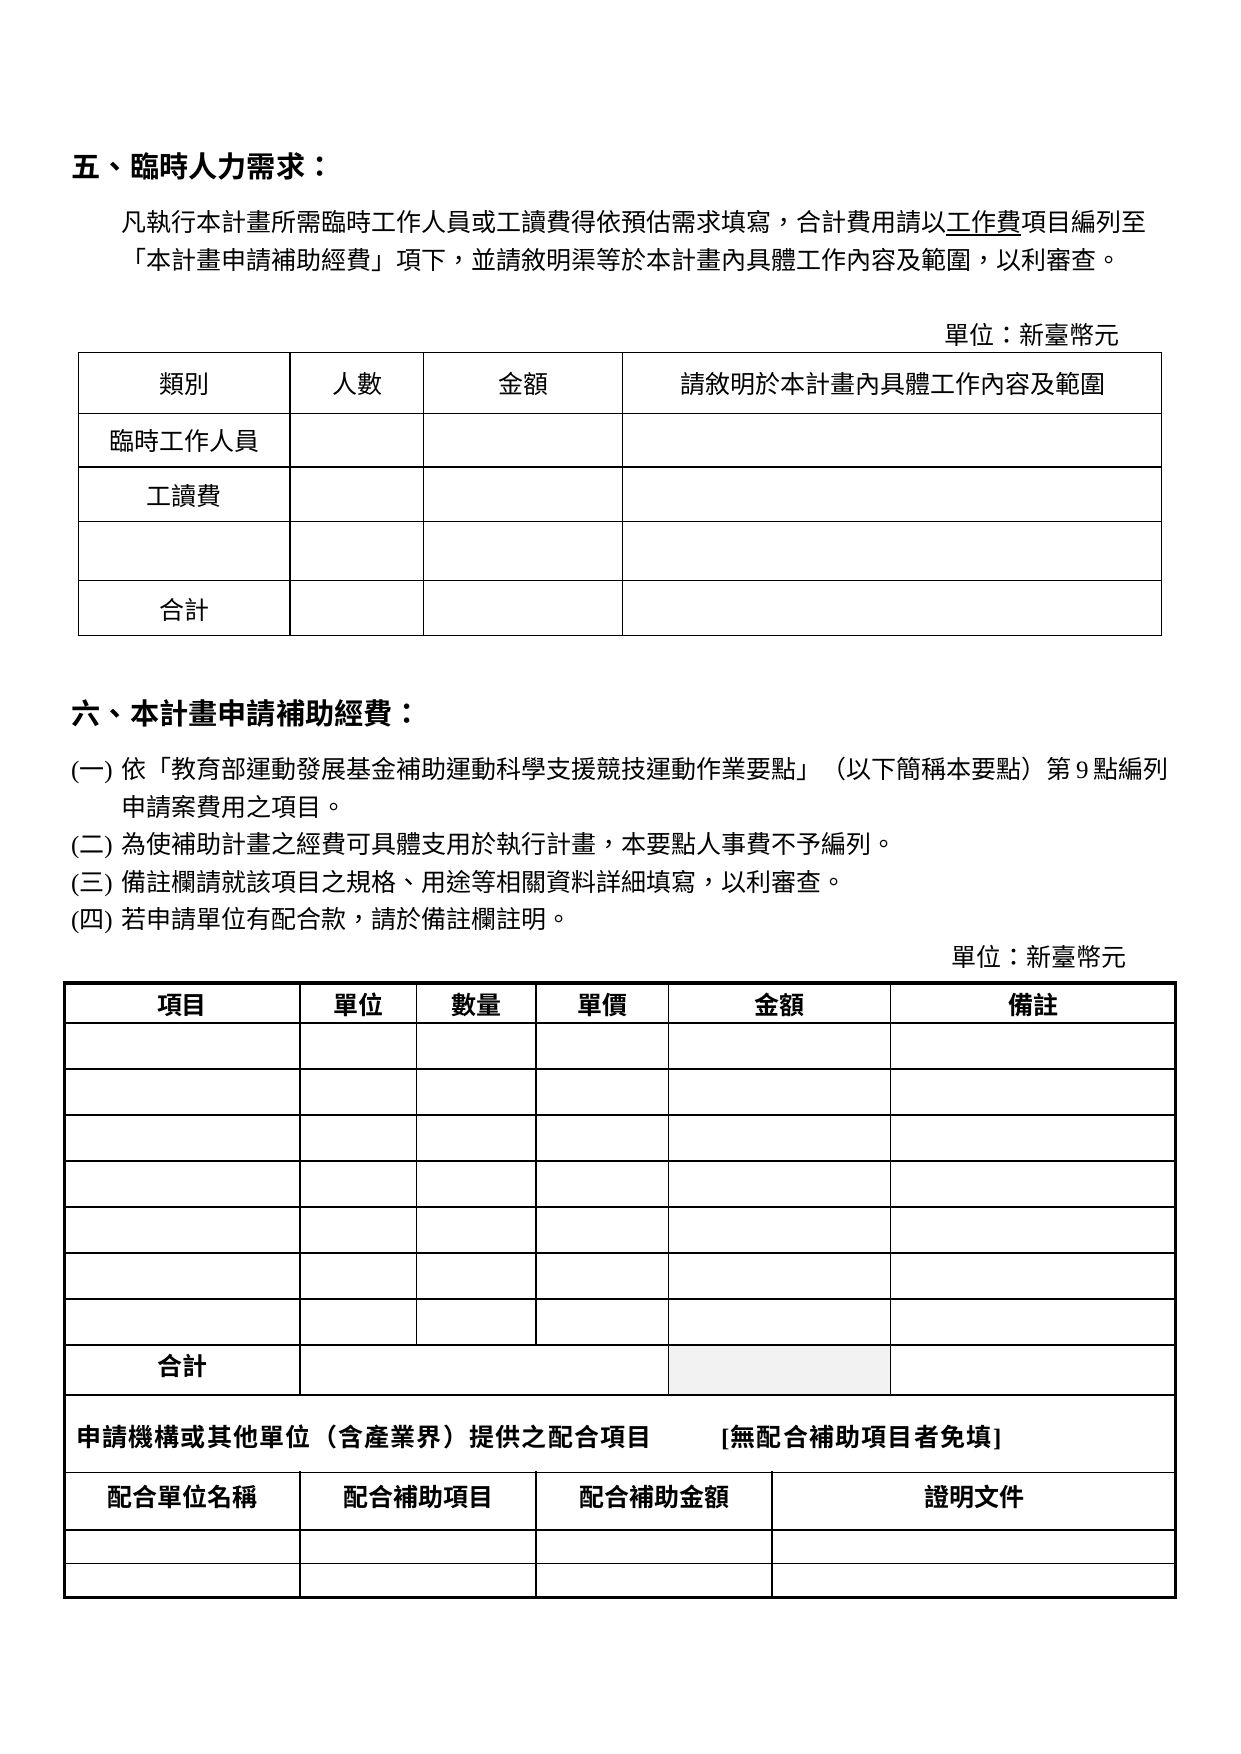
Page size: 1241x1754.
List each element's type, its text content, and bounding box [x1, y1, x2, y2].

table_cell [669, 1070, 890, 1114]
table_header 單價 [537, 985, 668, 1022]
table_cell 合計 [66, 1346, 299, 1394]
table_cell [66, 1208, 299, 1252]
table_cell [417, 1254, 535, 1298]
table_cell [417, 1300, 535, 1344]
table_cell [537, 1208, 668, 1252]
table_header 類別 [79, 353, 289, 412]
table_cell [291, 581, 423, 635]
table_cell [66, 1024, 299, 1068]
table_cell [417, 1208, 535, 1252]
table_cell [891, 1346, 1174, 1394]
table_cell [417, 1024, 535, 1068]
table_cell [773, 1564, 1174, 1596]
table_cell [301, 1254, 416, 1298]
table_cell 配合單位名稱 [66, 1473, 299, 1529]
table_cell [623, 468, 1161, 521]
table_cell [669, 1162, 890, 1206]
table_cell [669, 1024, 890, 1068]
table_cell [291, 414, 423, 466]
table_header 數量 [417, 985, 535, 1022]
table_cell [417, 1116, 535, 1160]
table_cell [417, 1070, 535, 1114]
table_cell [66, 1300, 299, 1344]
list 備註欄請就該項目之規格、用途等相關資料詳細填寫，以利審查。 [71, 861, 1169, 899]
text 凡執行本計畫所需臨時工作人員或工讀費得依預估需求填寫，合計費用請以工作費項目編列至「本計畫申請補助經費」項下，並請敘明渠等於本計畫內具體工作內容及範圍，以利審查。 [121, 202, 1169, 277]
table_cell [301, 1070, 416, 1114]
table_cell [773, 1531, 1174, 1563]
table_cell [669, 1208, 890, 1252]
table_cell [301, 1564, 535, 1596]
list 臨時人力需求： [71, 127, 1169, 202]
table_cell [537, 1564, 771, 1596]
table_cell [891, 1024, 1174, 1068]
table_cell [301, 1116, 416, 1160]
table_cell [66, 1254, 299, 1298]
table_cell [66, 1564, 299, 1596]
table_cell [291, 522, 423, 580]
table_cell [537, 1024, 668, 1068]
table_cell [537, 1116, 668, 1160]
table_cell [537, 1300, 668, 1344]
table_cell [424, 522, 622, 580]
table_cell [537, 1070, 668, 1114]
table_cell [623, 414, 1161, 466]
table_header 金額 [424, 353, 622, 412]
list 為使補助計畫之經費可具體支用於執行計畫，本要點人事費不予編列。 [71, 824, 1169, 861]
table_cell [417, 1162, 535, 1206]
table_header 備註 [891, 985, 1174, 1022]
table_header 單位 [301, 985, 416, 1022]
table_cell [424, 581, 622, 635]
table_cell 配合補助金額 [537, 1473, 771, 1529]
table_cell [301, 1024, 416, 1068]
table_cell [669, 1254, 890, 1298]
table_cell [891, 1300, 1174, 1344]
table_cell [537, 1254, 668, 1298]
table_cell [669, 1346, 890, 1394]
table_cell [301, 1208, 416, 1252]
table_cell [891, 1254, 1174, 1298]
table_cell [891, 1116, 1174, 1160]
table_cell [891, 1162, 1174, 1206]
list 本計畫申請補助經費： [71, 674, 1169, 749]
table_cell [537, 1162, 668, 1206]
table_cell [623, 522, 1161, 580]
table_cell [301, 1300, 416, 1344]
table_cell [66, 1070, 299, 1114]
table_cell 證明文件 [773, 1473, 1174, 1529]
text 單位：新臺幣元 [114, 936, 1126, 974]
list 依「教育部運動發展基金補助運動科學支援競技運動作業要點」（以下簡稱本要點）第9點編列申請案費用之項目。 [71, 749, 1169, 824]
table_cell 配合補助項目 [301, 1473, 535, 1529]
table_cell [891, 1070, 1174, 1114]
table_cell [301, 1346, 668, 1394]
table_cell [424, 414, 622, 466]
table_cell [301, 1531, 535, 1563]
table_header 請敘明於本計畫內具體工作內容及範圍 [623, 353, 1161, 412]
table_cell [424, 468, 622, 521]
table_header 項目 [66, 985, 299, 1022]
table_cell [669, 1116, 890, 1160]
table_header 金額 [669, 985, 890, 1022]
table_cell [537, 1531, 771, 1563]
table_cell [623, 581, 1161, 635]
table_cell [291, 468, 423, 521]
table_cell [669, 1300, 890, 1344]
table_cell [66, 1531, 299, 1563]
table_cell [79, 522, 289, 580]
table_cell [66, 1116, 299, 1160]
table_cell 合計 [79, 581, 289, 635]
table_cell [891, 1208, 1174, 1252]
table_header 人數 [291, 353, 423, 412]
list 若申請單位有配合款，請於備註欄註明。 [71, 899, 1169, 936]
table_cell 申請機構或其他單位（含產業界）提供之配合項目 [無配合補助項目者免填] [66, 1396, 1174, 1471]
table_cell 工讀費 [79, 468, 289, 521]
table_cell 臨時工作人員 [79, 414, 289, 466]
table_cell [66, 1162, 299, 1206]
text 單位：新臺幣元 [71, 314, 1119, 352]
table_cell [301, 1162, 416, 1206]
